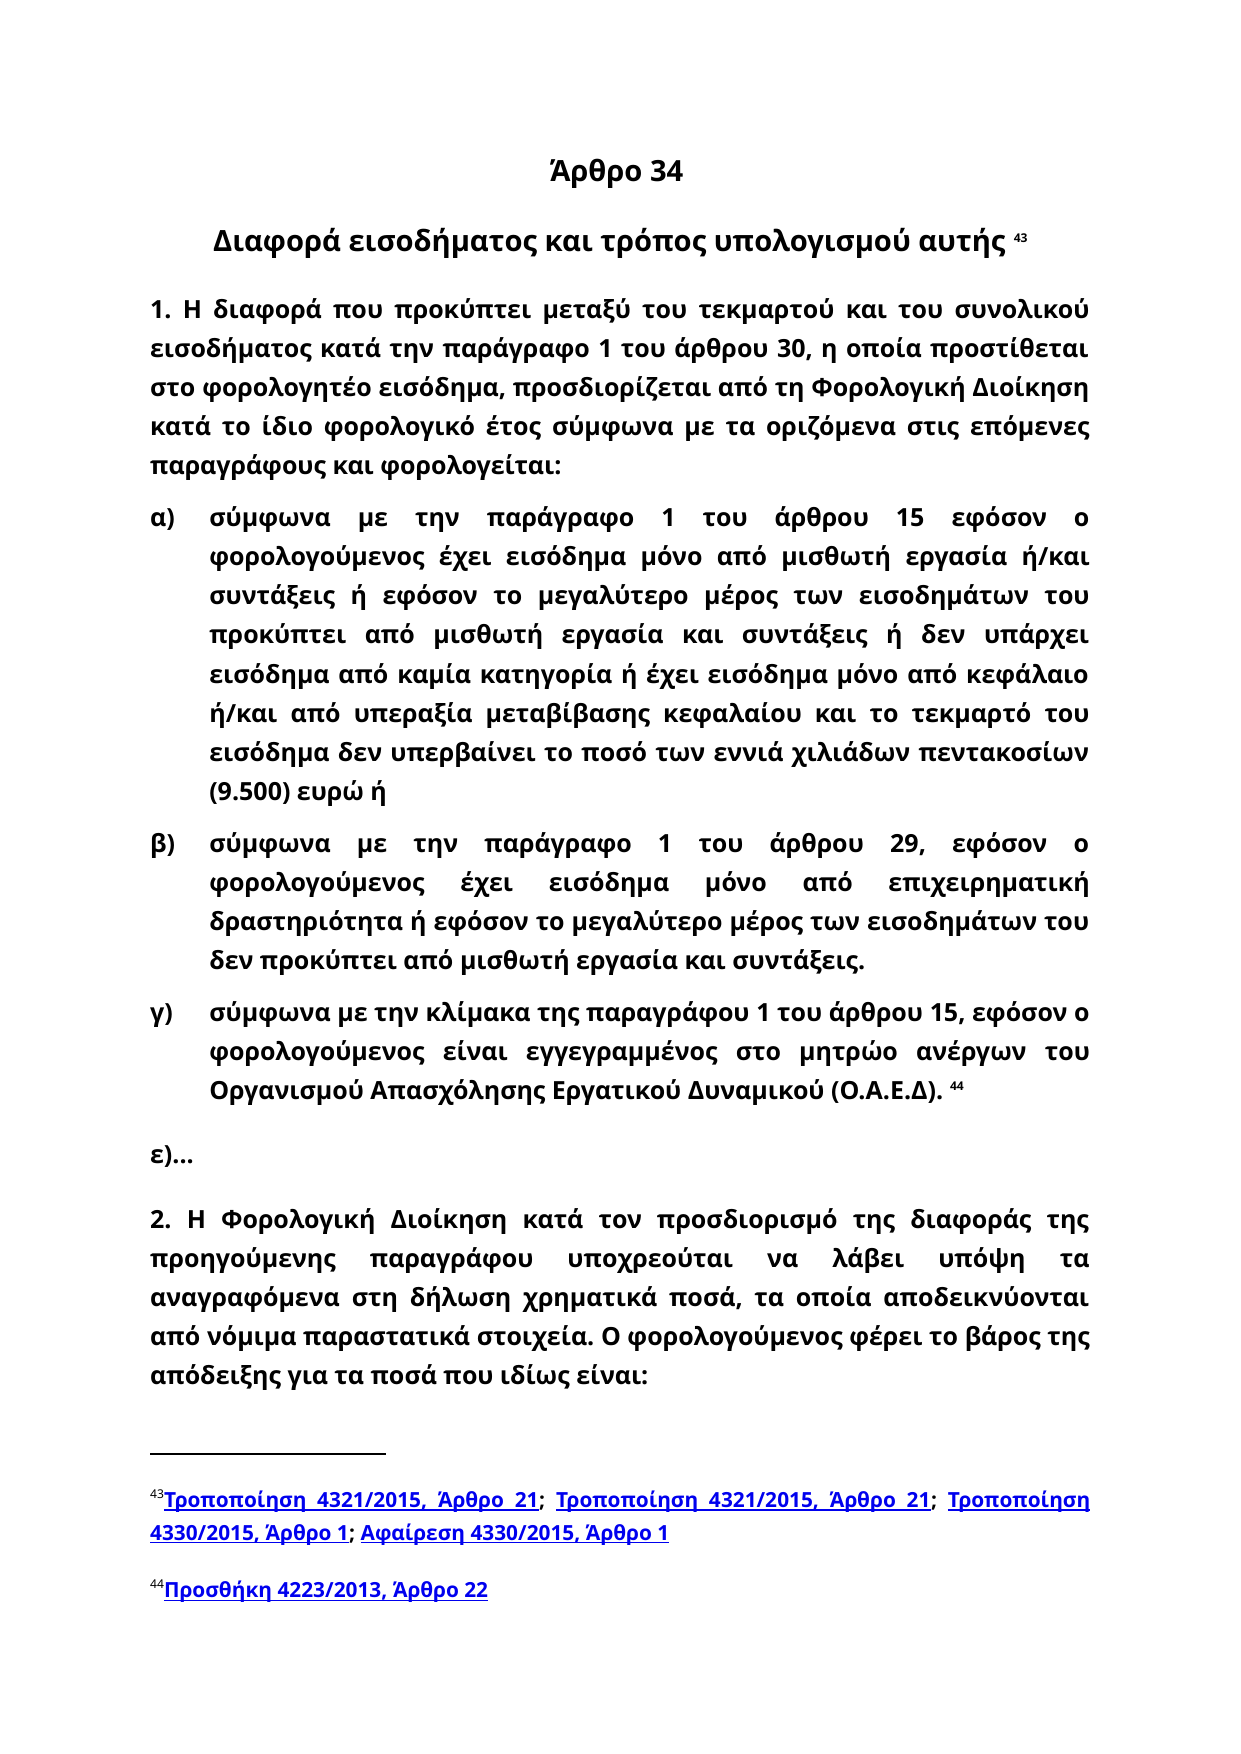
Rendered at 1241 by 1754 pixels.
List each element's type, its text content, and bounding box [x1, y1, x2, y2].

subtitle Διαφορά εισοδήματος και τρόπος υπολογισμού αυτής [150, 221, 1090, 260]
list γ) σύμφωνα με την κλίμακα της παραγράφου 1 του άρθρου 15, εφόσον ο φορολογούμενος είναι εγγεγραμμένος στο μητρώο ανέργων του Οργανισμού Απασχόλησης Εργατικού Δυναμικού (Ο.Α.Ε.Δ). [150, 994, 1090, 1107]
text Προσθήκη 4223/2013, Άρθρο 22 [150, 1576, 1090, 1604]
list β) σύμφωνα με την παράγραφο 1 του άρθρου 29, εφόσον ο φορολογούμενος έχει εισόδημα μόνο από επιχειρηματική δραστηριότητα ή εφόσον το μεγαλύτερο μέρος των εισοδημάτων του δεν προκύπτει από μισθωτή εργασία και συντάξεις. [150, 825, 1090, 977]
text ε)... [150, 1137, 1090, 1171]
text 2. Η Φορολογική Διοίκηση κατά τον προσδιορισμό της διαφοράς της προηγούμενης παραγράφου υποχρεούται να λάβει υπόψη τα αναγραφόμενα στη δήλωση χρηματικά ποσά, τα οποία αποδεικνύονται από νόμιμα παραστατικά στοιχεία. Ο φορολογούμενος φέρει το βάρος της απόδειξης για τα ποσά που ιδίως είναι: [150, 1201, 1090, 1392]
list α) σύμφωνα με την παράγραφο 1 του άρθρου 15 εφόσον ο φορολογούμενος έχει εισόδημα μόνο από μισθωτή εργασία ή/και συντάξεις ή εφόσον το μεγαλύτερο μέρος των εισοδημάτων του προκύπτει από μισθωτή εργασία και συντάξεις ή δεν υπάρχει εισόδημα από καμία κατηγορία ή έχει εισόδημα μόνο από κεφάλαιο ή/και από υπεραξία μεταβίβασης κεφαλαίου και το τεκμαρτό του εισόδημα δεν υπερβαίνει το ποσό των εννιά χιλιάδων πεντακοσίων (9.500) ευρώ ή [150, 499, 1090, 808]
text Τροποποίηση 4321/2015, Άρθρο 21; Τροποποίηση 4321/2015, Άρθρο 21; Τροποποίηση 4330/2015, Άρθρο 1; Αφαίρεση 4330/2015, Άρθρο 1 [150, 1485, 1090, 1546]
subtitle Άρθρο 34 [150, 150, 1090, 190]
text 1. Η διαφορά που προκύπτει μεταξύ του τεκμαρτού και του συνολικού εισοδήματος κατά την παράγραφο 1 του άρθρου 30, η οποία προστίθεται στο φορολογητέο εισόδημα, προσδιορίζεται από τη Φορολογική Διοίκηση κατά το ίδιο φορολογικό έτος σύμφωνα με τα οριζόμενα στις επόμενες παραγράφους και φορολογείται: [150, 291, 1090, 482]
